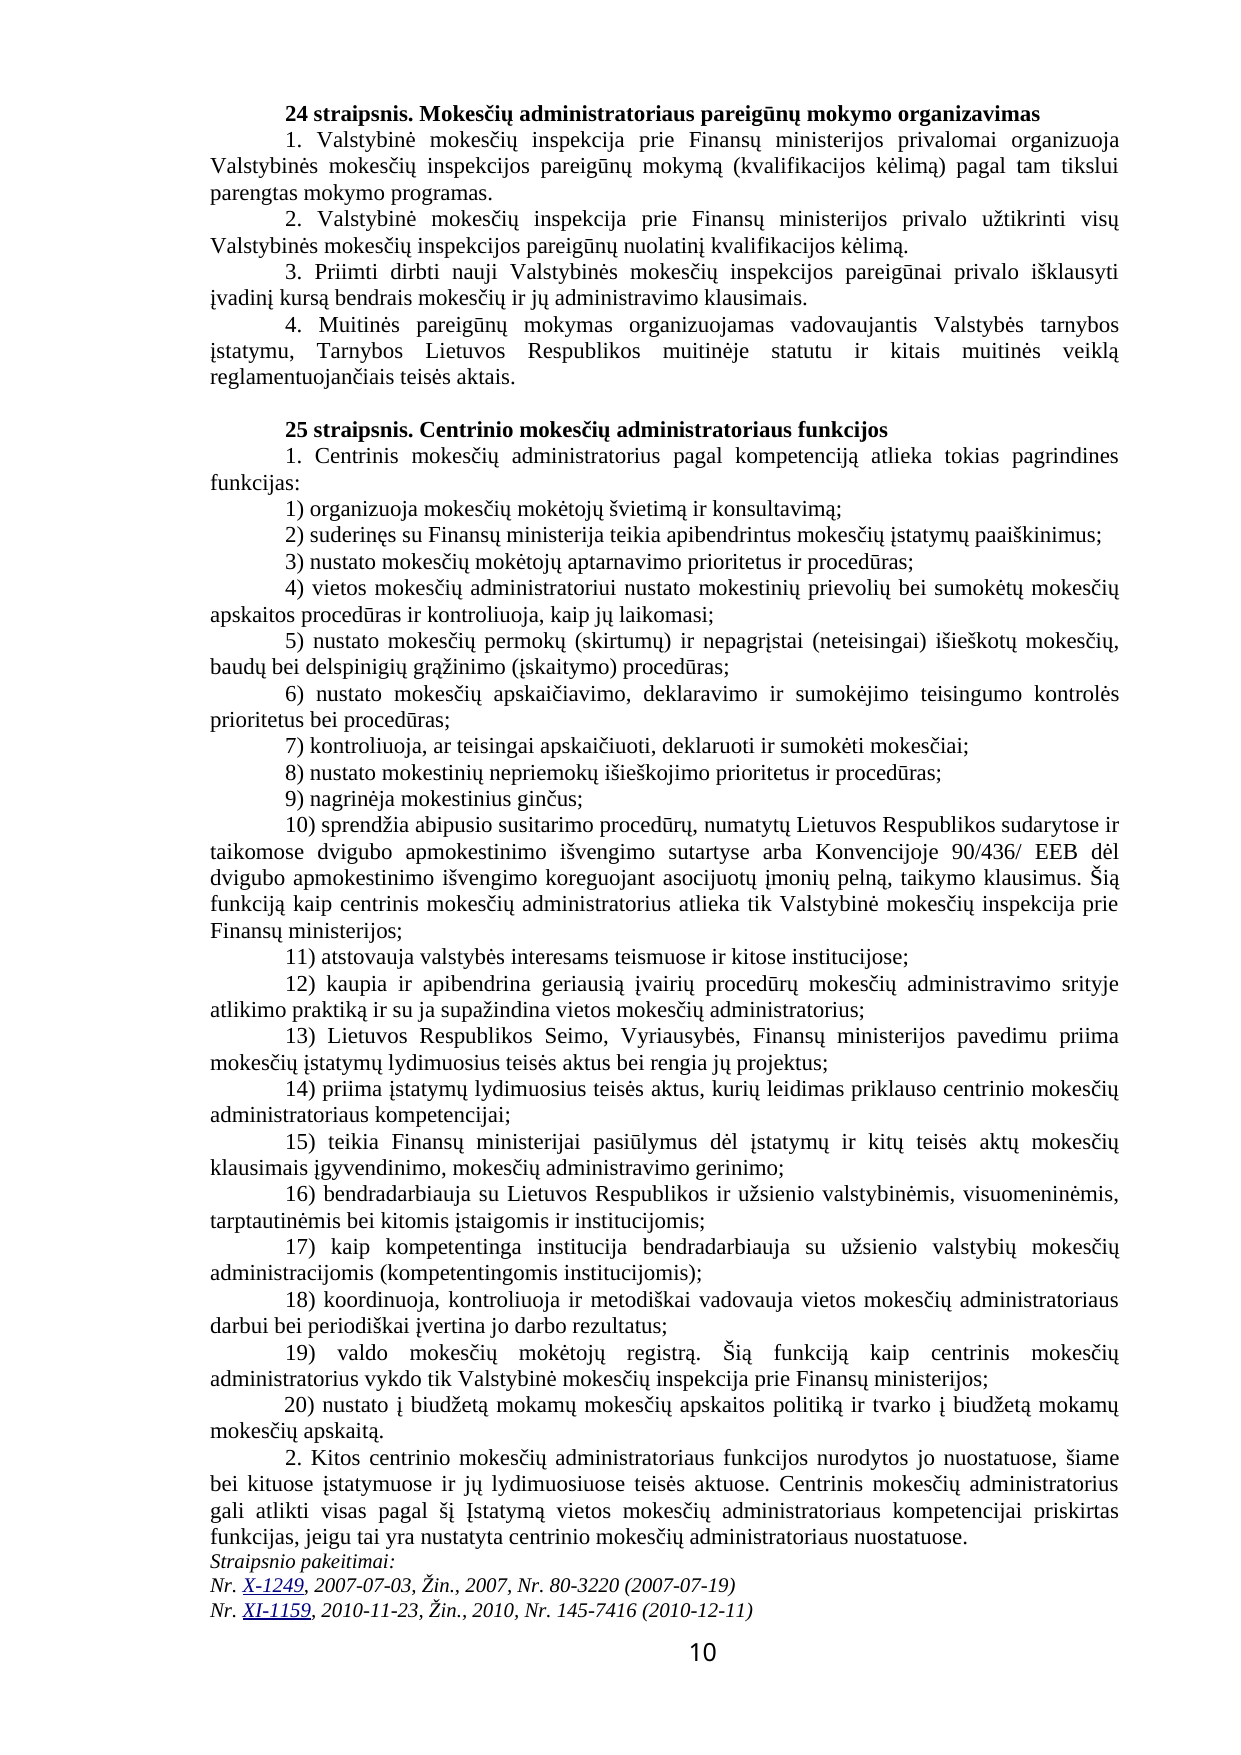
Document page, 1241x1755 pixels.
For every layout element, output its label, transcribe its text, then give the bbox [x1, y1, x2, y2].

text 17) kaip kompetentinga institucija bendradarbiauja su užsienio valstybių mokesčių administracijomis (kompetentingomis institucijomis); [210, 1233, 1120, 1286]
text 2. Kitos centrinio mokesčių administratoriaus funkcijos nurodytos jo nuostatuose, šiame bei kituose įstatymuose ir jų lydimuosiuose teisės aktuose. Centrinis mokesčių administratorius gali atlikti visas pagal šį Įstatymą vietos mokesčių administratoriaus kompetencijai priskirtas funkcijas, jeigu tai yra nustatyta centrinio mokesčių administratoriaus nuostatuose. [210, 1444, 1120, 1549]
text 19) valdo mokesčių mokėtojų registrą. Šią funkciją kaip centrinis mokesčių administratorius vykdo tik Valstybinė mokesčių inspekcija prie Finansų ministerijos; [210, 1338, 1120, 1391]
text 25 straipsnis. Centrinio mokesčių administratoriaus funkcijos [210, 416, 1120, 442]
text 14) priima įstatymų lydimuosius teisės aktus, kurių leidimas priklauso centrinio mokesčių administratoriaus kompetencijai; [210, 1075, 1120, 1128]
text 18) koordinuoja, kontroliuoja ir metodiškai vadovauja vietos mokesčių administratoriaus darbui bei periodiškai įvertina jo darbo rezultatus; [210, 1286, 1120, 1338]
text 7) kontroliuoja, ar teisingai apskaičiuoti, deklaruoti ir sumokėti mokesčiai; [210, 732, 1120, 759]
text 15) teikia Finansų ministerijai pasiūlymus dėl įstatymų ir kitų teisės aktų mokesčių klausimais įgyvendinimo, mokesčių administravimo gerinimo; [210, 1128, 1120, 1180]
text 3. Priimti dirbti nauji Valstybinės mokesčių inspekcijos pareigūnai privalo išklausyti įvadinį kursą bendrais mokesčių ir jų administravimo klausimais. [210, 258, 1120, 311]
text 3) nustato mokesčių mokėtojų aptarnavimo prioritetus ir procedūras; [210, 548, 1120, 574]
text 5) nustato mokesčių permokų (skirtumų) ir nepagrįstai (neteisingai) išieškotų mokesčių, baudų bei delspinigių grąžinimo (įskaitymo) procedūras; [210, 627, 1120, 680]
text 9) nagrinėja mokestinius ginčus; [210, 785, 1120, 811]
text 10) sprendžia abipusio susitarimo procedūrų, numatytų Lietuvos Respublikos sudarytose ir taikomose dvigubo apmokestinimo išvengimo sutartyse arba Konvencijoje 90/436/ EEB dėl dvigubo apmokestinimo išvengimo koreguojant asocijuotų įmonių pelną, taikymo klausimus. Šią funkciją kaip centrinis mokesčių administratorius atlieka tik Valstybinė mokesčių inspekcija prie Finansų ministerijos; [210, 811, 1120, 943]
text 4. Muitinės pareigūnų mokymas organizuojamas vadovaujantis Valstybės tarnybos įstatymu, Tarnybos Lietuvos Respublikos muitinėje statutu ir kitais muitinės veiklą reglamentuojančiais teisės aktais. [210, 311, 1120, 390]
text 13) Lietuvos Respublikos Seimo, Vyriausybės, Finansų ministerijos pavedimu priima mokesčių įstatymų lydimuosius teisės aktus bei rengia jų projektus; [210, 1022, 1120, 1075]
text 1. Valstybinė mokesčių inspekcija prie Finansų ministerijos privalomai organizuoja Valstybinės mokesčių inspekcijos pareigūnų mokymą (kvalifikacijos kėlimą) pagal tam tikslui parengtas mokymo programas. [210, 126, 1120, 205]
text Nr. X-1249, 2007-07-03, Žin., 2007, Nr. 80-3220 (2007-07-19) [210, 1573, 1120, 1597]
text 8) nustato mokestinių nepriemokų išieškojimo prioritetus ir procedūras; [210, 759, 1120, 785]
text 6) nustato mokesčių apskaičiavimo, deklaravimo ir sumokėjimo teisingumo kontrolės prioritetus bei procedūras; [210, 680, 1120, 732]
text 16) bendradarbiauja su Lietuvos Respublikos ir užsienio valstybinėmis, visuomeninėmis, tarptautinėmis bei kitomis įstaigomis ir institucijomis; [210, 1180, 1120, 1233]
text Straipsnio pakeitimai: [210, 1549, 1120, 1573]
text Nr. XI-1159, 2010-11-23, Žin., 2010, Nr. 145-7416 (2010-12-11) [210, 1597, 1120, 1622]
text 1) organizuoja mokesčių mokėtojų švietimą ir konsultavimą; [210, 495, 1120, 522]
text 2) suderinęs su Finansų ministerija teikia apibendrintus mokesčių įstatymų paaiškinimus; [210, 522, 1120, 548]
text 24 straipsnis. Mokesčių administratoriaus pareigūnų mokymo organizavimas [210, 100, 1120, 126]
text 11) atstovauja valstybės interesams teismuose ir kitose institucijose; [210, 943, 1120, 969]
text 1. Centrinis mokesčių administratorius pagal kompetenciją atlieka tokias pagrindines funkcijas: [210, 442, 1120, 495]
text 12) kaupia ir apibendrina geriausią įvairių procedūrų mokesčių administravimo srityje atlikimo praktiką ir su ja supažindina vietos mokesčių administratorius; [210, 969, 1120, 1022]
text 2. Valstybinė mokesčių inspekcija prie Finansų ministerijos privalo užtikrinti visų Valstybinės mokesčių inspekcijos pareigūnų nuolatinį kvalifikacijos kėlimą. [210, 205, 1120, 258]
text 4) vietos mokesčių administratoriui nustato mokestinių prievolių bei sumokėtų mokesčių apskaitos procedūras ir kontroliuoja, kaip jų laikomasi; [210, 574, 1120, 627]
text 20) nustato į biudžetą mokamų mokesčių apskaitos politiką ir tvarko į biudžetą mokamų mokesčių apskaitą. [210, 1391, 1120, 1444]
